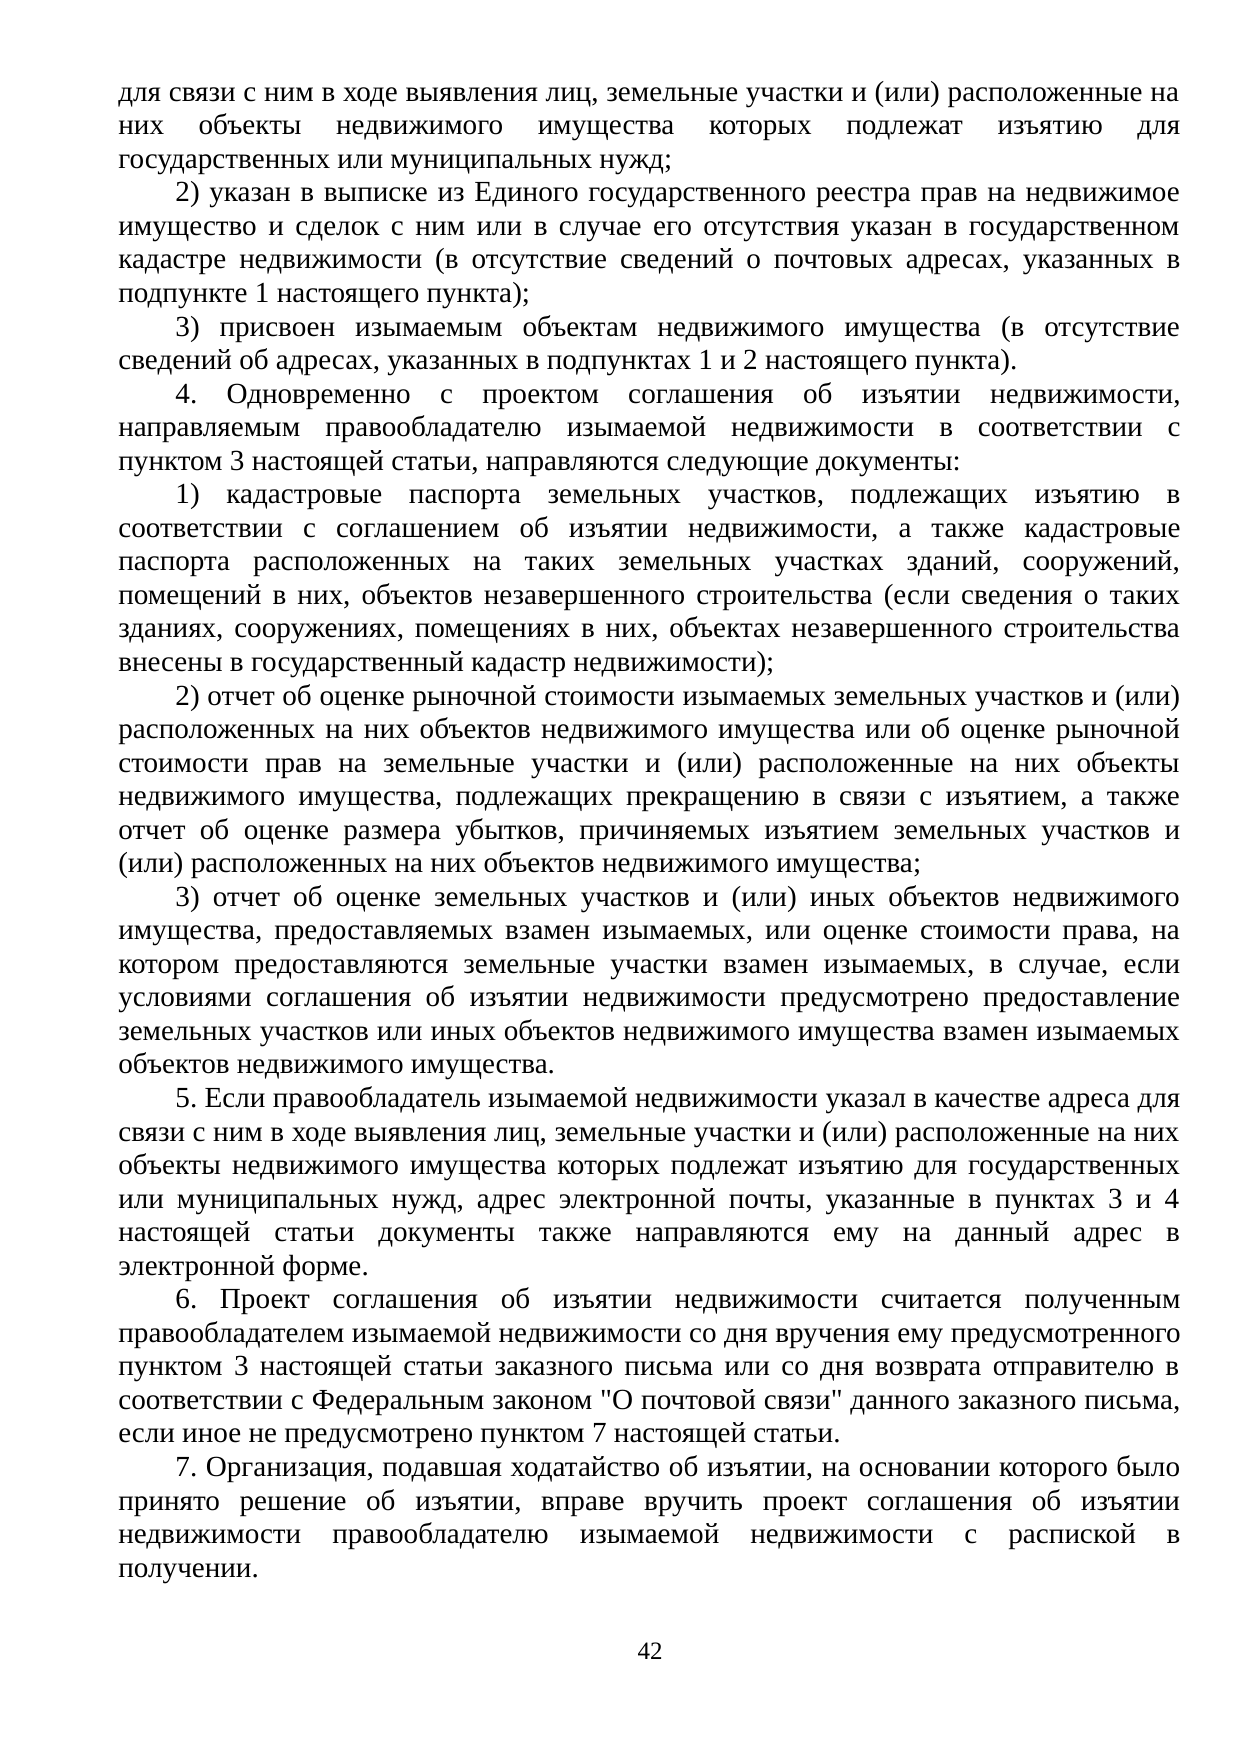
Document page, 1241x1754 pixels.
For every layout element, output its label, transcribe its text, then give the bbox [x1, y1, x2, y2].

text для связи с ним в ходе выявления лиц, земельные участки и (или) расположенные на них объекты недвижимого имущества которых подлежат изъятию для государственных или муниципальных нужд; [118, 74, 1181, 174]
text 2) указан в выписке из Единого государственного реестра прав на недвижимое имущество и сделок с ним или в случае его отсутствия указан в государственном кадастре недвижимости (в отсутствие сведений о почтовых адресах, указанных в подпункте 1 настоящего пункта); [118, 174, 1181, 309]
text 5. Если правообладатель изымаемой недвижимости указал в качестве адреса для связи с ним в ходе выявления лиц, земельные участки и (или) расположенные на них объекты недвижимого имущества которых подлежат изъятию для государственных или муниципальных нужд, адрес электронной почты, указанные в пунктах 3 и 4 настоящей статьи документы также направляются ему на данный адрес в электронной форме. [118, 1080, 1181, 1281]
text 2) отчет об оценке рыночной стоимости изымаемых земельных участков и (или) расположенных на них объектов недвижимого имущества или об оценке рыночной стоимости прав на земельные участки и (или) расположенные на них объекты недвижимого имущества, подлежащих прекращению в связи с изъятием, а также отчет об оценке размера убытков, причиняемых изъятием земельных участков и (или) расположенных на них объектов недвижимого имущества; [118, 678, 1181, 879]
text 1) кадастровые паспорта земельных участков, подлежащих изъятию в соответствии с соглашением об изъятии недвижимости, а также кадастровые паспорта расположенных на таких земельных участках зданий, сооружений, помещений в них, объектов незавершенного строительства (если сведения о таких зданиях, сооружениях, помещениях в них, объектах незавершенного строительства внесены в государственный кадастр недвижимости); [118, 476, 1181, 678]
text 3) присвоен изымаемым объектам недвижимого имущества (в отсутствие сведений об адресах, указанных в подпунктах 1 и 2 настоящего пункта). [118, 309, 1181, 376]
text 6. Проект соглашения об изъятии недвижимости считается полученным правообладателем изымаемой недвижимости со дня вручения ему предусмотренного пунктом 3 настоящей статьи заказного письма или со дня возврата отправителю в соответствии с Федеральным законом "О почтовой связи" данного заказного письма, если иное не предусмотрено пунктом 7 настоящей статьи. [118, 1281, 1181, 1449]
text 7. Организация, подавшая ходатайство об изъятии, на основании которого было принято решение об изъятии, вправе вручить проект соглашения об изъятии недвижимости правообладателю изымаемой недвижимости с распиской в получении. [118, 1449, 1181, 1583]
text 4. Одновременно с проектом соглашения об изъятии недвижимости, направляемым правообладателю изымаемой недвижимости в соответствии с пунктом 3 настоящей статьи, направляются следующие документы: [118, 376, 1181, 476]
text 3) отчет об оценке земельных участков и (или) иных объектов недвижимого имущества, предоставляемых взамен изымаемых, или оценке стоимости права, на котором предоставляются земельные участки взамен изымаемых, в случае, если условиями соглашения об изъятии недвижимости предусмотрено предоставление земельных участков или иных объектов недвижимого имущества взамен изымаемых объектов недвижимого имущества. [118, 879, 1181, 1080]
